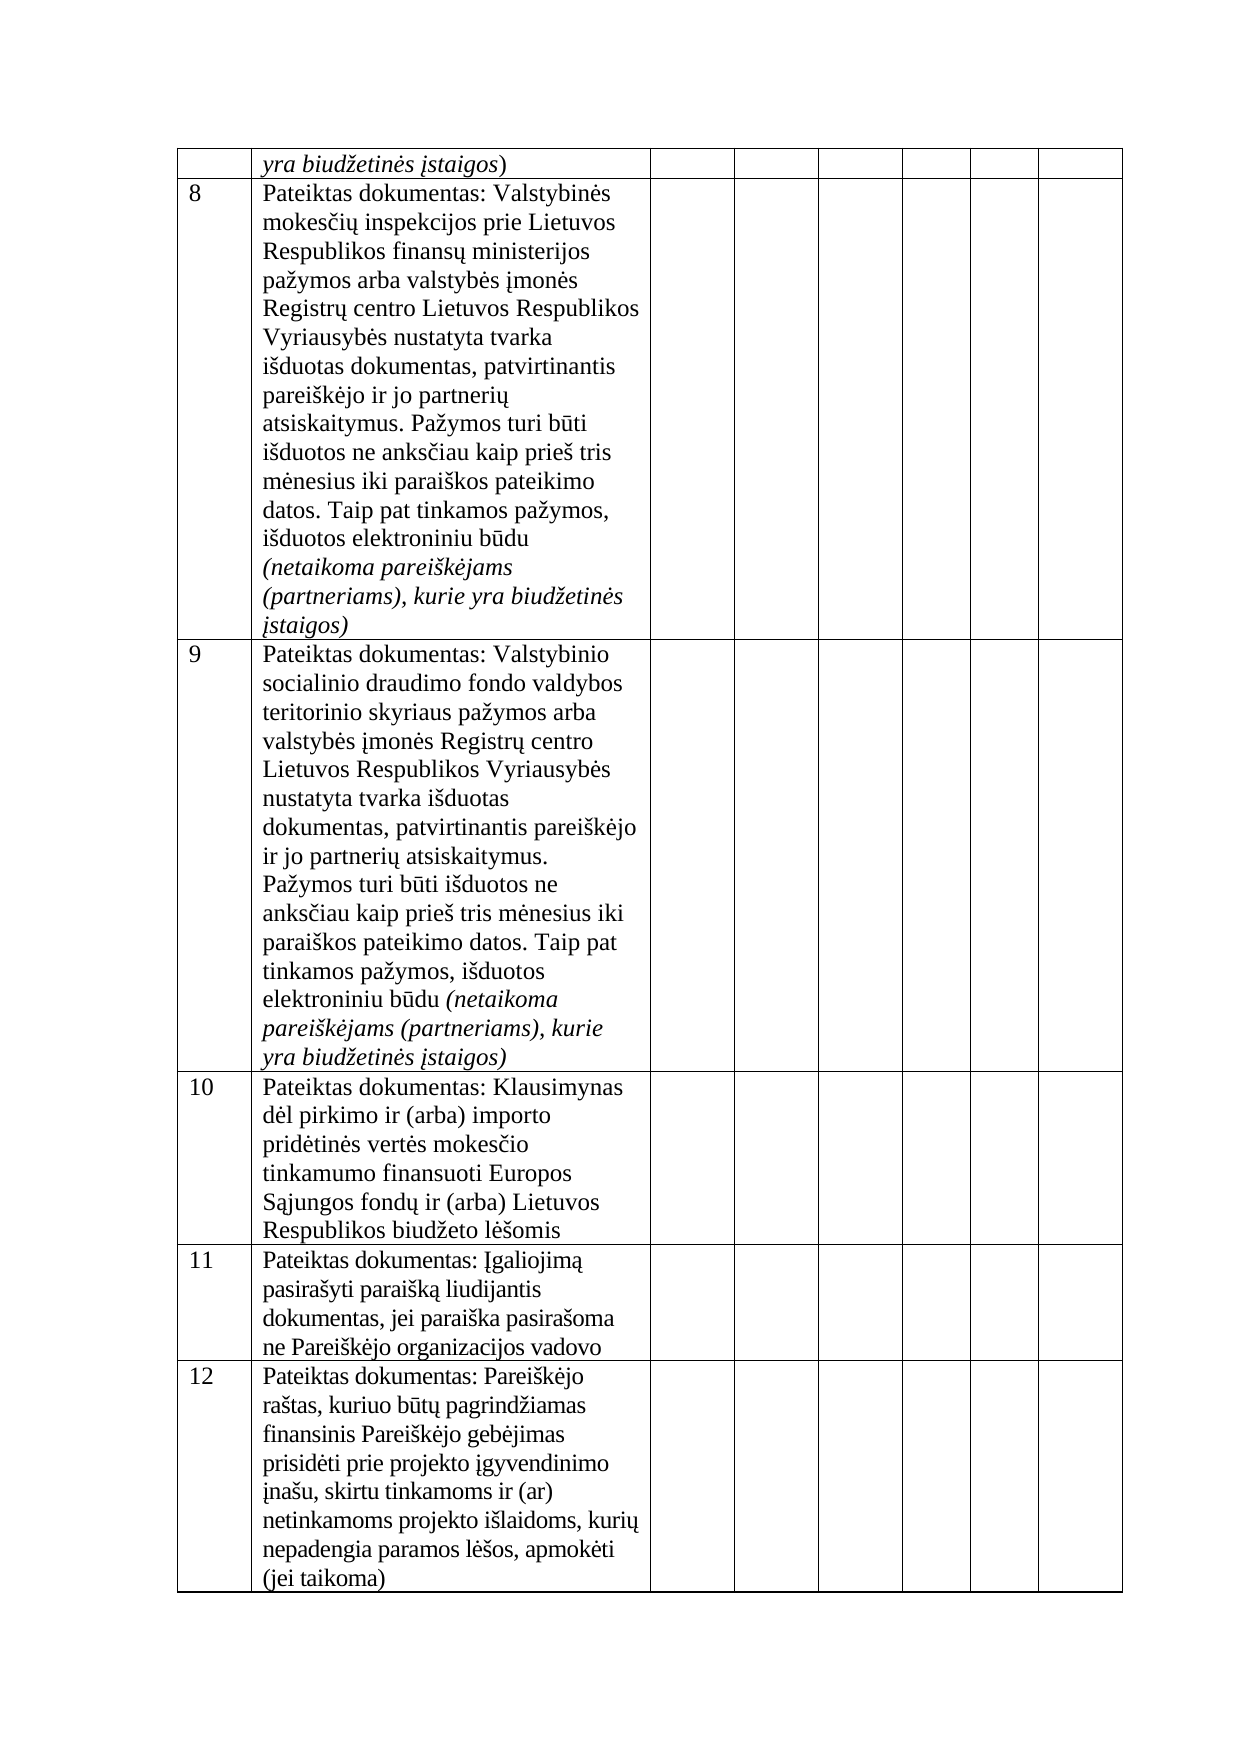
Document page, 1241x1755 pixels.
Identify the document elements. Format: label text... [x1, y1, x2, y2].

table_cell [1039, 149, 1122, 177]
table_cell [651, 1072, 734, 1244]
table_cell [651, 179, 734, 638]
table_cell [971, 149, 1038, 177]
table_cell [971, 1245, 1038, 1360]
table_cell [1039, 179, 1122, 638]
table_cell [735, 1072, 818, 1244]
table_cell [903, 1245, 970, 1360]
table_cell [735, 149, 818, 177]
table_cell [903, 1361, 970, 1591]
table_cell [971, 1361, 1038, 1591]
table_cell 12 [178, 1361, 251, 1591]
table_cell [903, 640, 970, 1071]
table_cell Pateiktas dokumentas: Pareiškėjo raštas, kuriuo būtų pagrindžiamas finansinis Pareiškėjo gebėjimas prisidėti prie projekto įgyvendinimo įnašu, skirtu tinkamoms ir (ar) netinkamoms projekto išlaidoms, kurių nepadengia paramos lėšos, apmokėti (jei taikoma) [252, 1361, 650, 1591]
table_cell [1039, 1245, 1122, 1360]
table_cell [819, 179, 902, 638]
table_cell yra biudžetinės įstaigos) [252, 149, 650, 177]
table_cell [903, 149, 970, 177]
table_cell [819, 1072, 902, 1244]
table_cell 9 [178, 640, 251, 1071]
table_cell [735, 179, 818, 638]
table_cell [1039, 1072, 1122, 1244]
table_cell [1039, 640, 1122, 1071]
table_cell [819, 149, 902, 177]
table_cell Pateiktas dokumentas: Klausimynas dėl pirkimo ir (arba) importo pridėtinės vertės mokesčio tinkamumo finansuoti Europos Sąjungos fondų ir (arba) Lietuvos Respublikos biudžeto lėšomis [252, 1072, 650, 1244]
table_cell 11 [178, 1245, 251, 1360]
table_cell 8 [178, 179, 251, 638]
table_cell 10 [178, 1072, 251, 1244]
table_cell [651, 640, 734, 1071]
table_cell [903, 1072, 970, 1244]
table_cell [819, 1361, 902, 1591]
table_cell Pateiktas dokumentas: Valstybinės mokesčių inspekcijos prie Lietuvos Respublikos finansų ministerijos pažymos arba valstybės įmonės Registrų centro Lietuvos Respublikos Vyriausybės nustatyta tvarka išduotas dokumentas, patvirtinantis pareiškėjo ir jo partnerių atsiskaitymus. Pažymos turi būti išduotos ne anksčiau kaip prieš tris mėnesius iki paraiškos pateikimo datos. Taip pat tinkamos pažymos, išduotos elektroniniu būdu (netaikoma pareiškėjams (partneriams), kurie yra biudžetinės įstaigos) [252, 179, 650, 638]
table_cell Pateiktas dokumentas: Įgaliojimą pasirašyti paraišką liudijantis dokumentas, jei paraiška pasirašoma ne Pareiškėjo organizacijos vadovo [252, 1245, 650, 1360]
table_cell [735, 1361, 818, 1591]
table_cell [735, 1245, 818, 1360]
table_cell [819, 640, 902, 1071]
table_cell Pateiktas dokumentas: Valstybinio socialinio draudimo fondo valdybos teritorinio skyriaus pažymos arba valstybės įmonės Registrų centro Lietuvos Respublikos Vyriausybės nustatyta tvarka išduotas dokumentas, patvirtinantis pareiškėjo ir jo partnerių atsiskaitymus. Pažymos turi būti išduotos ne anksčiau kaip prieš tris mėnesius iki paraiškos pateikimo datos. Taip pat tinkamos pažymos, išduotos elektroniniu būdu (netaikoma pareiškėjams (partneriams), kurie yra biudžetinės įstaigos) [252, 640, 650, 1071]
table_cell [971, 1072, 1038, 1244]
table_cell [651, 1245, 734, 1360]
table_cell [903, 179, 970, 638]
table_cell [1039, 1361, 1122, 1591]
table_cell [971, 640, 1038, 1071]
table_cell [651, 149, 734, 177]
table_cell [735, 640, 818, 1071]
table_cell [819, 1245, 902, 1360]
table_cell [178, 149, 251, 177]
table_cell [651, 1361, 734, 1591]
table_cell [971, 179, 1038, 638]
